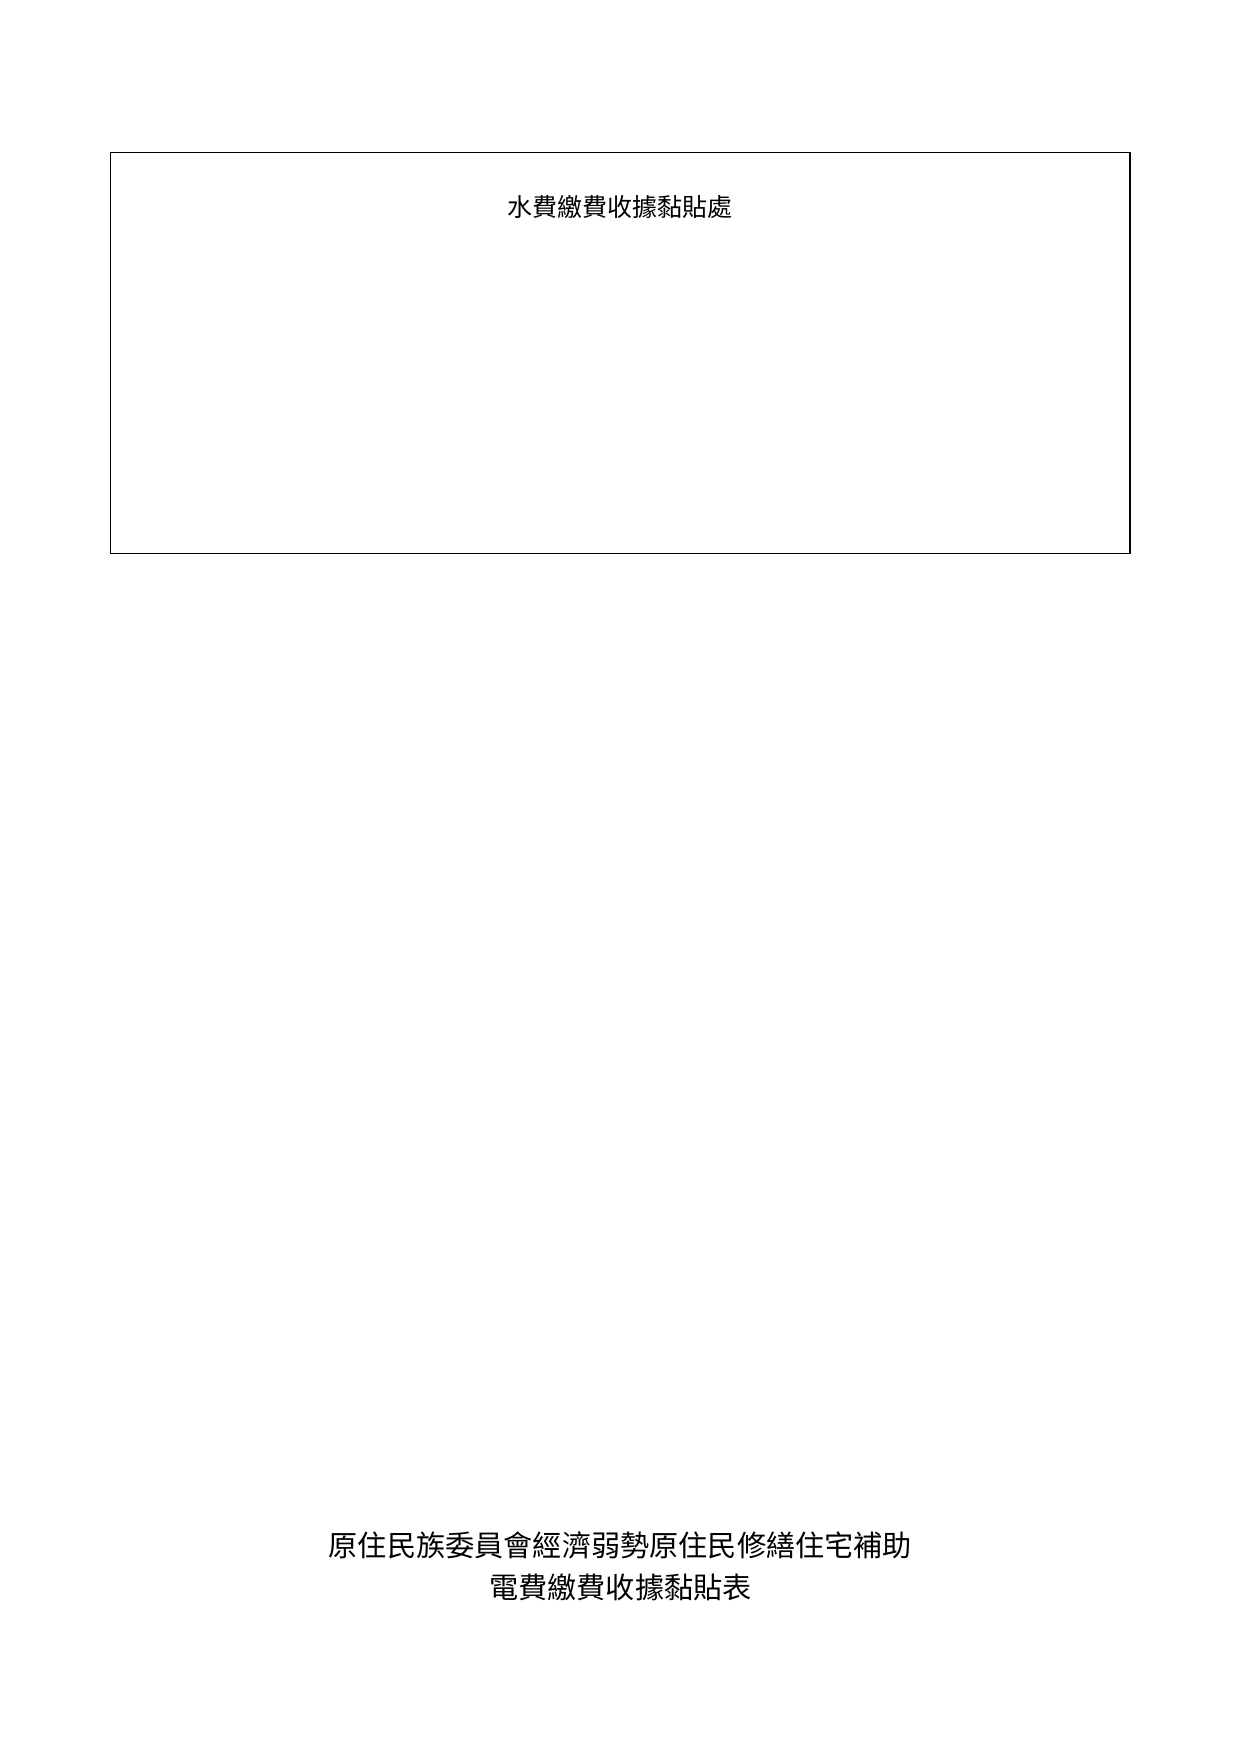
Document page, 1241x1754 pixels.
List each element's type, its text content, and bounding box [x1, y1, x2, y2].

text 電費繳費收據黏貼表 [118, 1564, 1122, 1607]
text 原住民族委員會經濟弱勢原住民修繕住宅補助 [118, 1522, 1122, 1564]
table_header 水費繳費收據黏貼處 [111, 153, 1129, 553]
